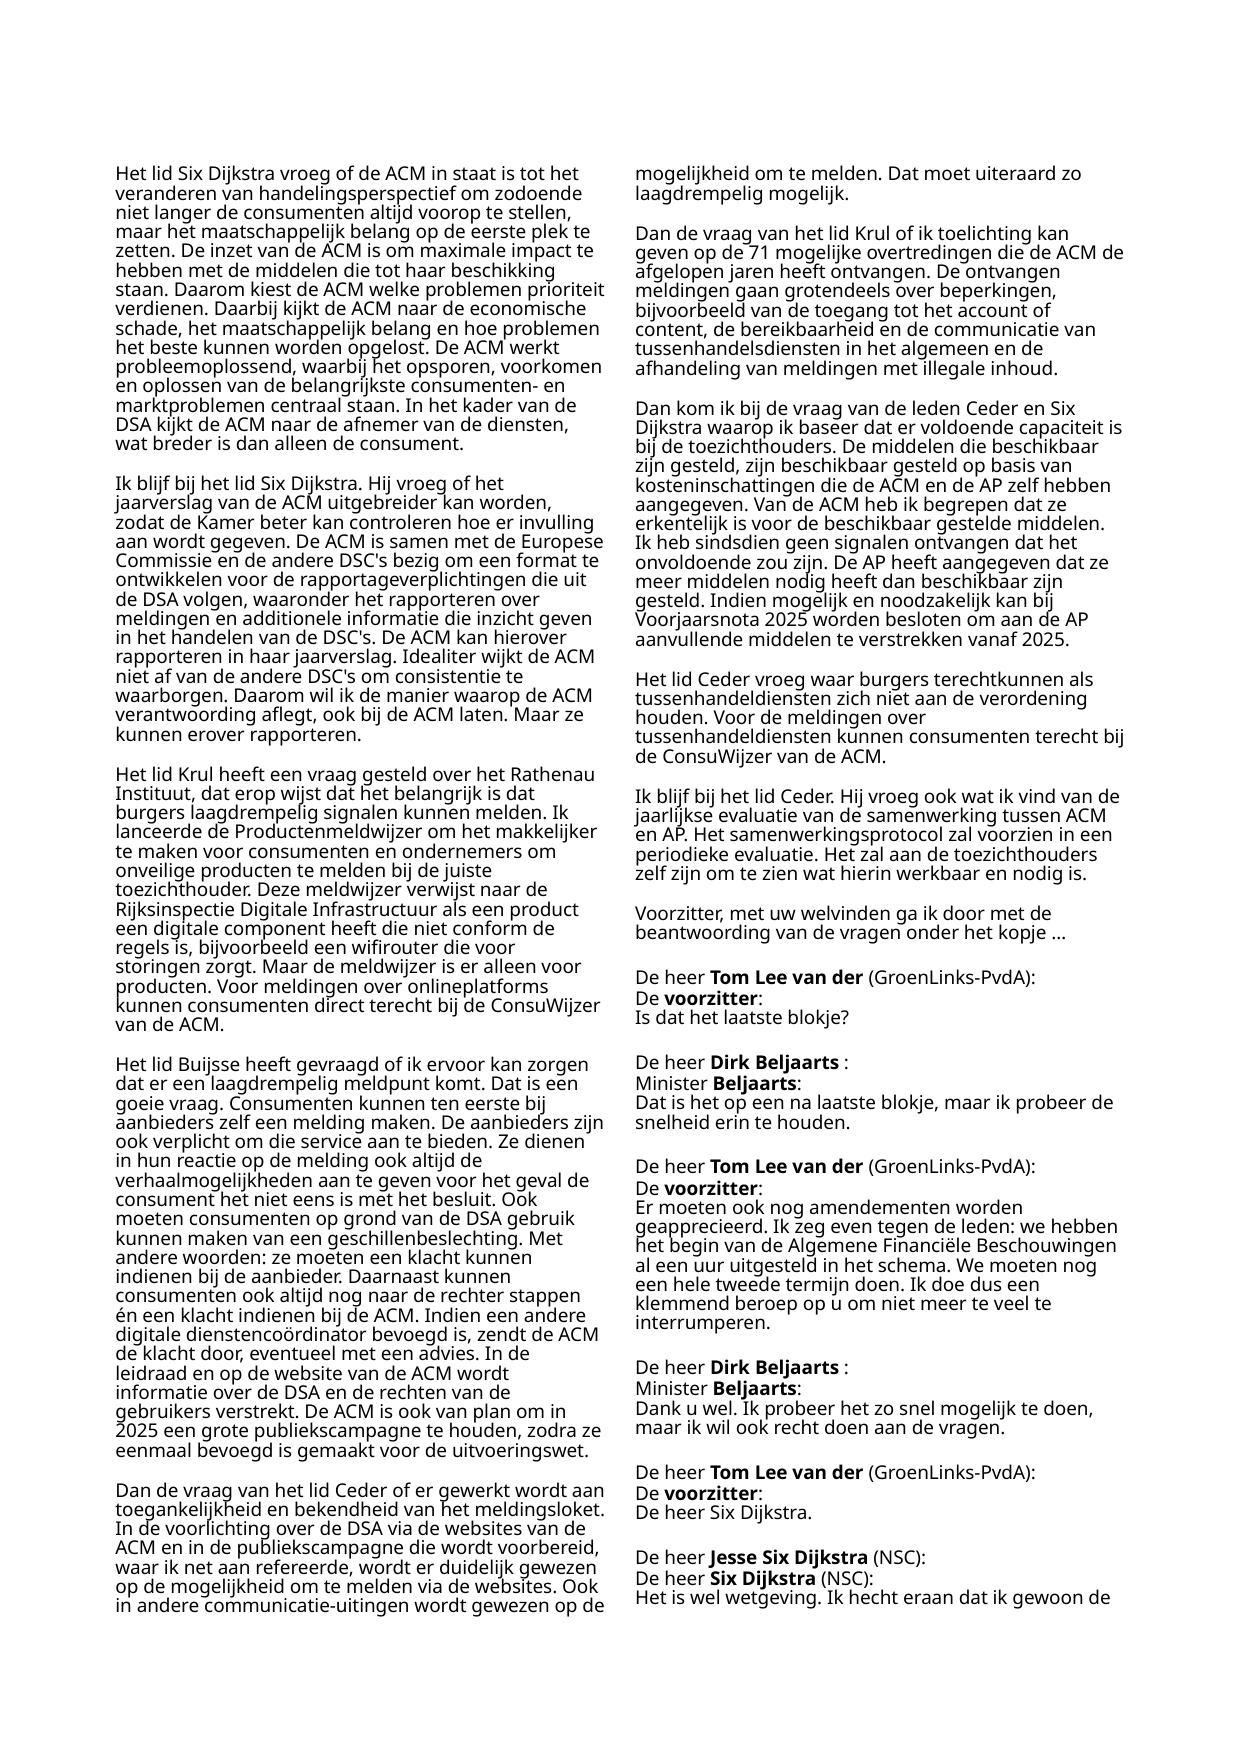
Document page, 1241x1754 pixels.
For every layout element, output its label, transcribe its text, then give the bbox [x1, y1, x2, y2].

text De heer Six Dijkstra (NSC): [635, 1570, 1125, 1589]
text Dat is het op een na laatste blokje, maar ik probeer de snelheid erin te houden. [635, 1094, 1125, 1133]
text Er moeten ook nog amendementen worden geapprecieerd. Ik zeg even tegen de leden: we hebben het begin van de Algemene Financiële Beschouwingen al een uur uitgesteld in het schema. We moeten nog een hele tweede termijn doen. Ik doe dus een klemmend beroep op u om niet meer te veel te interrumperen. [635, 1199, 1125, 1334]
text De heer Dirk Beljaarts : [635, 1049, 1125, 1075]
text Voorzitter, met uw welvinden ga ik door met de beantwoording van de vragen onder het kopje … [635, 905, 1125, 943]
text De voorzitter: [635, 1179, 1125, 1199]
text Ik blijf bij het lid Six Dijkstra. Hij vroeg of het jaarverslag van de ACM uitgebreider kan worden, zodat de Kamer beter kan controleren hoe er invulling aan wordt gegeven. De ACM is samen met de Europese Commissie en de andere DSC's bezig om een format te ontwikkelen voor de rapportageverplichtingen die uit de DSA volgen, waaronder het rapporteren over meldingen en additionele informatie die inzicht geven in het handelen van de DSC's. De ACM kan hierover rapporteren in haar jaarverslag. Idealiter wijkt de ACM niet af van de andere DSC's om consistentie te waarborgen. Daarom wil ik de manier waarop de ACM verantwoording aflegt, ook bij de ACM laten. Maar ze kunnen erover rapporteren. [115, 475, 605, 745]
text De heer Tom Lee van der (GroenLinks-PvdA): [635, 1459, 1125, 1484]
text Minister Beljaarts: [635, 1380, 1125, 1399]
text De heer Dirk Beljaarts : [635, 1354, 1125, 1380]
text Dan de vraag van het lid Krul of ik toelichting kan geven op de 71 mogelijke overtredingen die de ACM de afgelopen jaren heeft ontvangen. De ontvangen meldingen gaan grotendeels over beperkingen, bijvoorbeeld van de toegang tot het account of content, de bereikbaarheid en de communicatie van tussenhandelsdiensten in het algemeen en de afhandeling van meldingen met illegale inhoud. [635, 224, 1125, 379]
text Het lid Buijsse heeft gevraagd of ik ervoor kan zorgen dat er een laagdrempelig meldpunt komt. Dat is een goeie vraag. Consumenten kunnen ten eerste bij aanbieders zelf een melding maken. De aanbieders zijn ook verplicht om die service aan te bieden. Ze dienen in hun reactie op de melding ook altijd de verhaalmogelijkheden aan te geven voor het geval de consument het niet eens is met het besluit. Ook moeten consumenten op grond van de DSA gebruik kunnen maken van een geschillenbeslechting. Met andere woorden: ze moeten een klacht kunnen indienen bij de aanbieder. Daarnaast kunnen consumenten ook altijd nog naar de rechter stappen én een klacht indienen bij de ACM. Indien een andere digitale dienstencoördinator bevoegd is, zendt de ACM de klacht door, eventueel met een advies. In de leidraad en op de website van de ACM wordt informatie over de DSA en de rechten van de gebruikers verstrekt. De ACM is ook van plan om in 2025 een grote publiekscampagne te houden, zodra ze eenmaal bevoegd is gemaakt voor de uitvoeringswet. [115, 1056, 605, 1461]
text mogelijkheid om te melden. Dat moet uiteraard zo laagdrempelig mogelijk. [635, 165, 1125, 204]
text Dan de vraag van het lid Ceder of er gewerkt wordt aan toegankelijkheid en bekendheid van het meldingsloket. In de voorlichting over de DSA via de websites van de ACM en in de publiekscampagne die wordt voorbereid, waar ik net aan refereerde, wordt er duidelijk gewezen op de mogelijkheid om te melden via de websites. Ook in andere communicatie-uitingen wordt gewezen op de [115, 1482, 605, 1616]
text Dank u wel. Ik probeer het zo snel mogelijk te doen, maar ik wil ook recht doen aan de vragen. [635, 1399, 1125, 1438]
text De heer Jesse Six Dijkstra (NSC): [635, 1544, 1125, 1570]
text Het lid Six Dijkstra vroeg of de ACM in staat is tot het veranderen van handelingsperspectief om zodoende niet langer de consumenten altijd voorop te stellen, maar het maatschappelijk belang op de eerste plek te zetten. De inzet van de ACM is om maximale impact te hebben met de middelen die tot haar beschikking staan. Daarom kiest de ACM welke problemen prioriteit verdienen. Daarbij kijkt de ACM naar de economische schade, het maatschappelijk belang en hoe problemen het beste kunnen worden opgelost. De ACM werkt probleemoplossend, waarbij het opsporen, voorkomen en oplossen van de belangrijkste consumenten- en marktproblemen centraal staan. In het kader van de DSA kijkt de ACM naar de afnemer van de diensten, wat breder is dan alleen de consument. [115, 165, 605, 454]
text Dan kom ik bij de vraag van de leden Ceder en Six Dijkstra waarop ik baseer dat er voldoende capaciteit is bij de toezichthouders. De middelen die beschikbaar zijn gesteld, zijn beschikbaar gesteld op basis van kosteninschattingen die de ACM en de AP zelf hebben aangegeven. Van de ACM heb ik begrepen dat ze erkentelijk is voor de beschikbaar gestelde middelen. Ik heb sindsdien geen signalen ontvangen dat het onvoldoende zou zijn. De AP heeft aangegeven dat ze meer middelen nodig heeft dan beschikbaar zijn gesteld. Indien mogelijk en noodzakelijk kan bij Voorjaarsnota 2025 worden besloten om aan de AP aanvullende middelen te verstrekken vanaf 2025. [635, 399, 1125, 650]
text Is dat het laatste blokje? [635, 1009, 1125, 1028]
text De heer Six Dijkstra. [635, 1504, 1125, 1523]
text Ik blijf bij het lid Ceder. Hij vroeg ook wat ik vind van de jaarlijkse evaluatie van de samenwerking tussen ACM en AP. Het samenwerkingsprotocol zal voorzien in een periodieke evaluatie. Het zal aan de toezichthouders zelf zijn om te zien wat hierin werkbaar en nodig is. [635, 788, 1125, 884]
text De heer Tom Lee van der (GroenLinks-PvdA): [635, 964, 1125, 990]
text De voorzitter: [635, 1484, 1125, 1504]
text Het is wel wetgeving. Ik hecht eraan dat ik gewoon de [635, 1589, 1125, 1608]
text Het lid Krul heeft een vraag gesteld over het Rathenau Instituut, dat erop wijst dat het belangrijk is dat burgers laagdrempelig signalen kunnen melden. Ik lanceerde de Productenmeldwijzer om het makkelijker te maken voor consumenten en ondernemers om onveilige producten te melden bij de juiste toezichthouder. Deze meldwijzer verwijst naar de Rijksinspectie Digitale Infrastructuur als een product een digitale component heeft die niet conform de regels is, bijvoorbeeld een wifirouter die voor storingen zorgt. Maar de meldwijzer is er alleen voor producten. Voor meldingen over onlineplatforms kunnen consumenten direct terecht bij de ConsuWijzer van de ACM. [115, 766, 605, 1035]
text Het lid Ceder vroeg waar burgers terechtkunnen als tussenhandeldiensten zich niet aan de verordening houden. Voor de meldingen over tussenhandeldiensten kunnen consumenten terecht bij de ConsuWijzer van de ACM. [635, 671, 1125, 767]
text De heer Tom Lee van der (GroenLinks-PvdA): [635, 1154, 1125, 1179]
text Minister Beljaarts: [635, 1075, 1125, 1094]
text De voorzitter: [635, 990, 1125, 1009]
